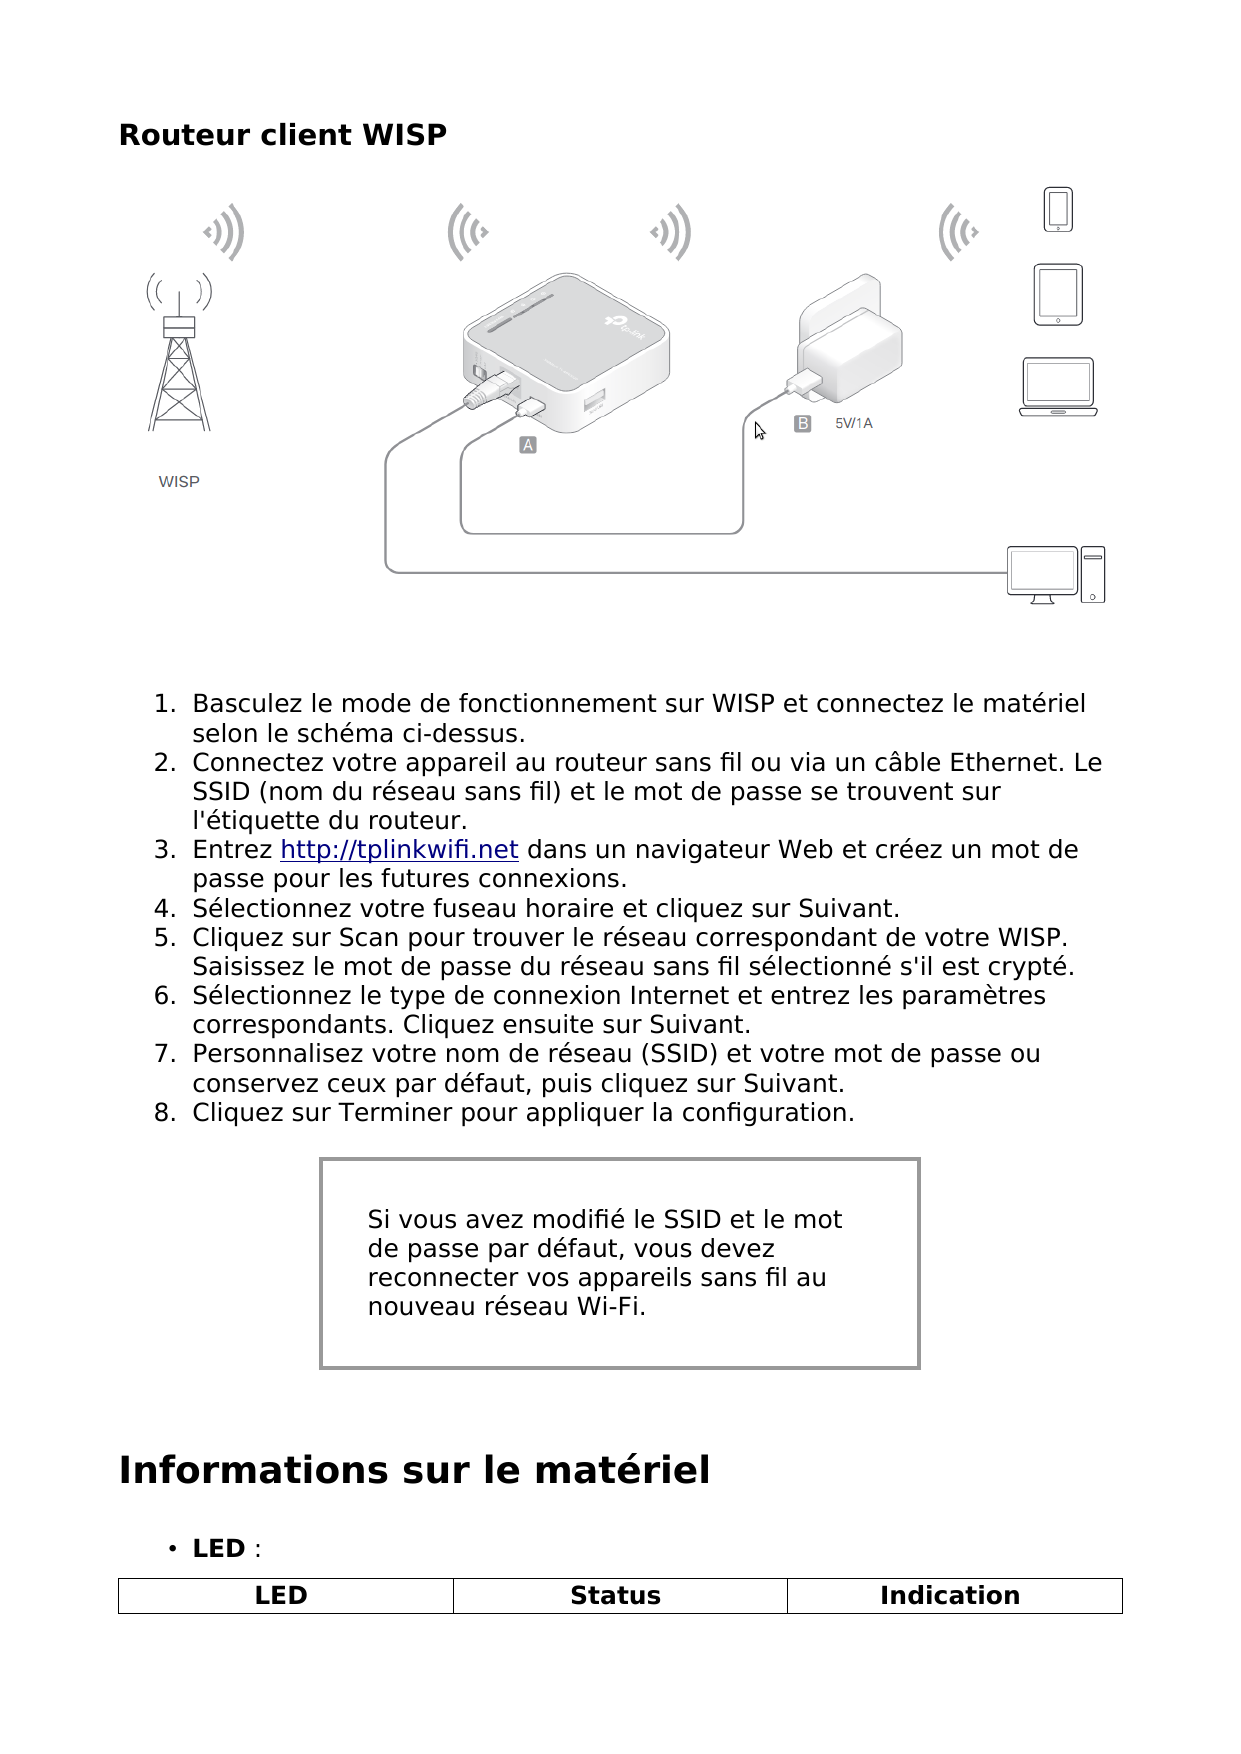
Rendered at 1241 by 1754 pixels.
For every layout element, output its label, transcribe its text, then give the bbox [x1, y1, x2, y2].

list Sélectionnez le type de connexion Internet et entrez les paramètres correspondants. Cliquez ensuite sur Suivant. [177, 981, 1122, 1039]
table_header Indication [788, 1579, 1122, 1613]
table_header LED [119, 1579, 453, 1613]
table_header Si vous avez modifié le SSID et le mot de passe par défaut, vous devez reconnecter vos appareils sans fil au nouveau réseau Wi-Fi. [332, 1170, 908, 1357]
subtitle Informations sur le matériel [118, 1449, 1122, 1492]
list Personnalisez votre nom de réseau (SSID) et votre mot de passe ou conservez ceux par défaut, puis cliquez sur Suivant. [177, 1039, 1122, 1098]
list Sélectionnez votre fuseau horaire et cliquez sur Suivant. [177, 894, 1122, 923]
list Entrez http://tplinkwifi.net dans un navigateur Web et créez un mot de passe pour les futures connexions. [177, 835, 1122, 894]
list Cliquez sur Terminer pour appliquer la configuration. [177, 1098, 1122, 1127]
list Connectez votre appareil au routeur sans fil ou via un câble Ethernet. Le SSID (nom du réseau sans fil) et le mot de passe se trouvent sur l'étiquette du routeur. [177, 748, 1122, 835]
table_header Status [454, 1579, 787, 1613]
subtitle Routeur client WISP [118, 118, 1122, 152]
picture [118, 164, 1123, 619]
list Cliquez sur Scan pour trouver le réseau correspondant de votre WISP. Saisissez le mot de passe du réseau sans fil sélectionné s'il est crypté. [177, 923, 1122, 981]
list Basculez le mode de fonctionnement sur WISP et connectez le matériel selon le schéma ci-dessus. [177, 689, 1122, 748]
list LED : [177, 1534, 1122, 1563]
